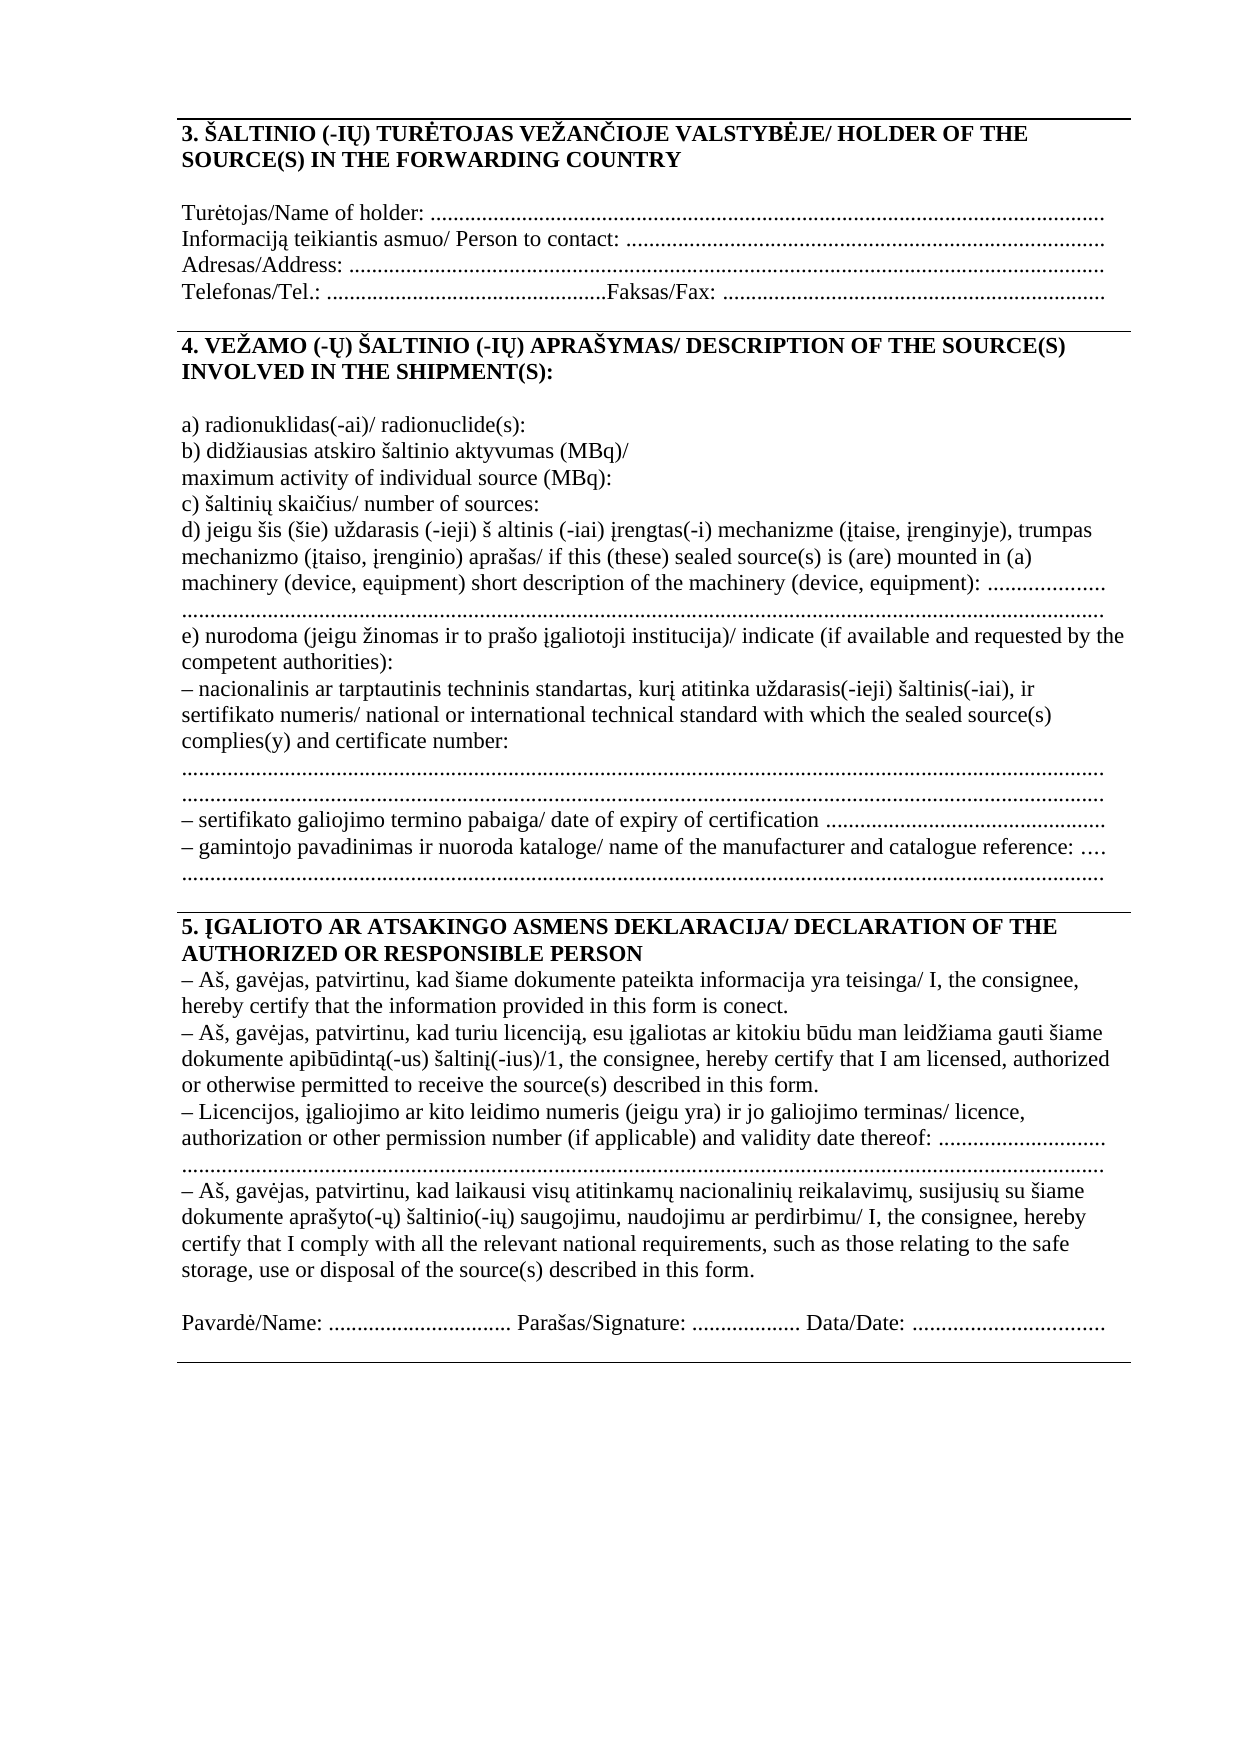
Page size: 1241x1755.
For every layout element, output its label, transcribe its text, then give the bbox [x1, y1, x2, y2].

table_cell 4. VEŽAMO (-Ų) ŠALTINIO (-IŲ) APRAŠYMAS/ DESCRIPTION OF THE SOURCE(S) INVOLVED IN THE SHIPMENT(S): a) radionuklidas(-ai)/ radionuclide(s): b) didžiausias atskiro šaltinio aktyvumas (MBq)/ maximum activity of individual source (MBq): c) šaltinių skaičius/ number of sources: d) jeigu šis (šie) uždarasis (-ieji) š altinis (-iai) įrengtas(-i) mechanizme (įtaise, įrenginyje), trumpas mechanizmo (įtaiso, įrenginio) aprašas/ if this (these) sealed source(s) is (are) mounted in (a) machinery (device, eąuipment) short description of the machinery (device, equipment): . e) nurodoma (jeigu žinomas ir to prašo įgaliotoji institucija)/ indicate (if available and requested by the competent authorities): – nacionalinis ar tarptautinis techninis standartas, kurį atitinka uždarasis(-ieji) šaltinis(-iai), ir sertifikato numeris/ national or international technical standard with which the sealed source(s) complies(y) and certificate number: . . – sertifikato galiojimo termino pabaiga/ date of expiry of certification – gamintojo pavadinimas ir nuoroda kataloge/ name of the manufacturer and catalogue reference: . [177, 332, 1131, 912]
table_cell 3. ŠALTINIO (-IŲ) TURĖTOJAS VEŽANČIOJE VALSTYBĖJE/ HOLDER OF THE SOURCE(S) IN THE FORWARDING COUNTRY Turėtojas/Name of holder: Informaciją teikiantis asmuo/ Person to contact: Adresas/Address: Telefonas/Tel.: .................................................Faksas/Fax: [177, 120, 1131, 331]
table_cell 5. ĮGALIOTO AR ATSAKINGO ASMENS DEKLARACIJA/ DECLARATION OF THE AUTHORIZED OR RESPONSIBLE PERSON – Aš, gavėjas, patvirtinu, kad šiame dokumente pateikta informacija yra teisinga/ I, the consignee, hereby certify that the information provided in this form is conect. – Aš, gavėjas, patvirtinu, kad turiu licenciją, esu įgaliotas ar kitokiu būdu man leidžiama gauti šiame dokumente apibūdintą(-us) šaltinį(-ius)/1, the consignee, hereby certify that I am licensed, authorized or otherwise permitted to receive the source(s) described in this form. – Licencijos, įgaliojimo ar kito leidimo numeris (jeigu yra) ir jo galiojimo terminas/ licence, authorization or other permission number (if applicable) and validity date thereof: . – Aš, gavėjas, patvirtinu, kad laikausi visų atitinkamų nacionalinių reikalavimų, susijusių su šiame dokumente aprašyto(-ų) šaltinio(-ių) saugojimu, naudojimu ar perdirbimu/ I, the consignee, hereby certify that I comply with all the relevant national requirements, such as those relating to the safe storage, use or disposal of the source(s) described in this form. Pavardė/Name: ................................ Parašas/Signature: ................... Data/Date: [177, 913, 1131, 1361]
